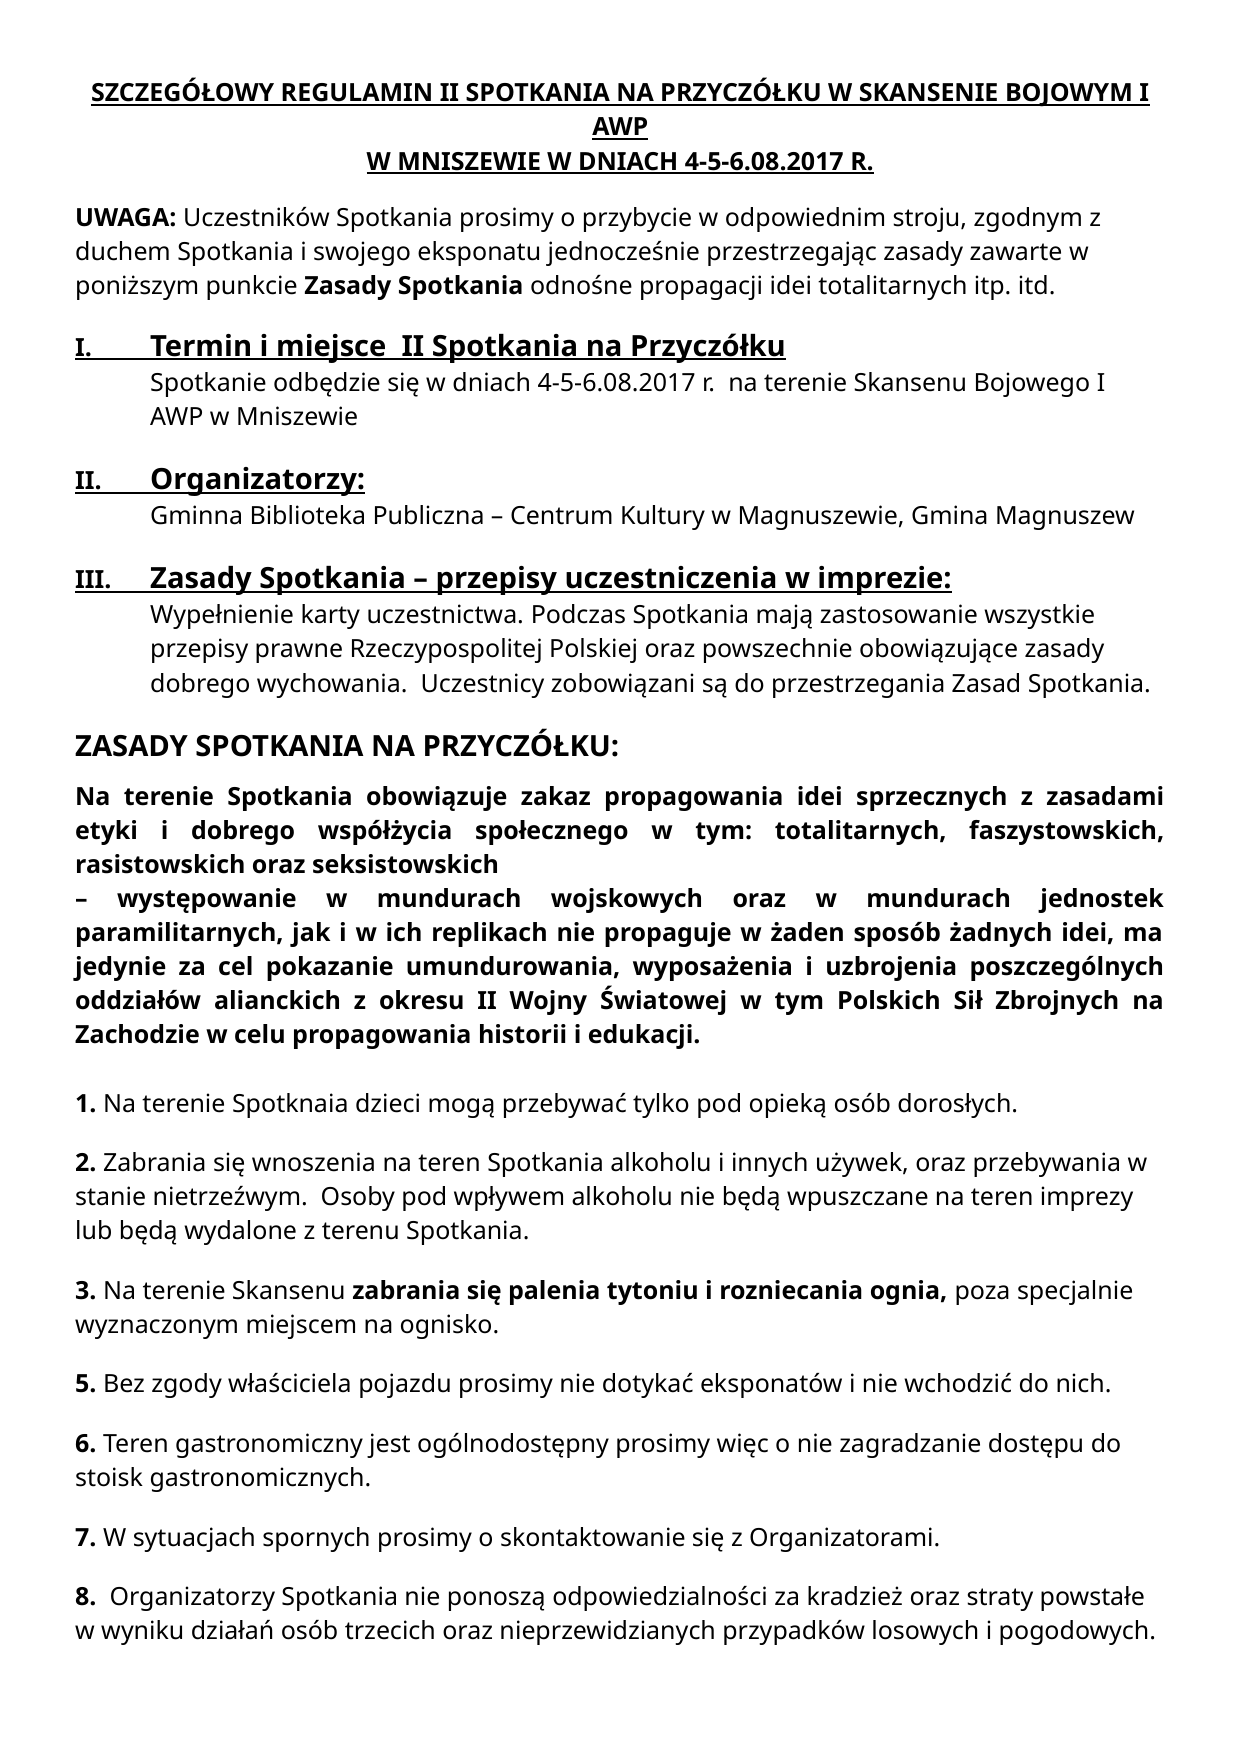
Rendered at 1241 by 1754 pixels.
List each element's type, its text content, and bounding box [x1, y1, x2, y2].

text 5. Bez zgody właściciela pojazdu prosimy nie dotykać eksponatów i nie wchodzić do nich. [75, 1366, 1165, 1400]
text 3. Na terenie Skansenu zabrania się palenia tytoniu i rozniecania ognia, poza specjalnie wyznaczonym miejscem na ognisko. [75, 1272, 1165, 1341]
text 1. Na terenie Spotknaia dzieci mogą przebywać tylko pod opieką osób dorosłych. [75, 1085, 1165, 1119]
list Organizatorzy: [75, 458, 1165, 498]
text 8. Organizatorzy Spotkania nie ponoszą odpowiedzialności za kradzież oraz straty powstałe w wyniku działań osób trzecich oraz nieprzewidzianych przypadków losowych i pogodowych. [75, 1579, 1165, 1647]
text SZCZEGÓŁOWY REGULAMIN II SPOTKANIA NA PRZYCZÓŁKU W SKANSENIE BOJOWYM I AWP [75, 75, 1165, 143]
text 6. Teren gastronomiczny jest ogólnodostępny prosimy więc o nie zagradzanie dostępu do stoisk gastronomicznych. [75, 1426, 1165, 1494]
list Termin i miejsce II Spotkania na Przyczółku Spotkanie odbędzie się w dniach 4-5-6.08.2017 r. na terenie Skansenu Bojowego I AWP w Mniszewie [75, 325, 1165, 433]
text 2. Zabrania się wnoszenia na teren Spotkania alkoholu i innych używek, oraz przebywania w stanie nietrzeźwym. Osoby pod wpływem alkoholu nie będą wpuszczane na teren imprezy lub będą wydalone z terenu Spotkania. [75, 1145, 1165, 1247]
text W MNISZEWIE W DNIACH 4-5-6.08.2017 R. [75, 143, 1165, 177]
text UWAGA: Uczestników Spotkania prosimy o przybycie w odpowiednim stroju, zgodnym z duchem Spotkania i swojego eksponatu jednocześnie przestrzegając zasady zawarte w poniższym punkcie Zasady Spotkania odnośne propagacji idei totalitarnych itp. itd. [75, 200, 1165, 302]
text ZASADY SPOTKANIA NA PRZYCZÓŁKU: [75, 725, 1165, 764]
text Na terenie Spotkania obowiązuje zakaz propagowania idei sprzecznych z zasadami etyki i dobrego współżycia społecznego w tym: totalitarnych, faszystowskich, rasistowskich oraz seksistowskich [75, 779, 1165, 881]
text 7. W sytuacjach spornych prosimy o skontaktowanie się z Organizatorami. [75, 1519, 1165, 1553]
text Gminna Biblioteka Publiczna – Centrum Kultury w Magnuszewie, Gmina Magnuszew [150, 498, 1165, 532]
list Zasady Spotkania – przepisy uczestniczenia w imprezie: Wypełnienie karty uczestnictwa. Podczas Spotkania mają zastosowanie wszystkie przepisy prawne Rzeczypospolitej Polskiej oraz powszechnie obowiązujące zasady dobrego wychowania. Uczestnicy zobowiązani są do przestrzegania Zasad Spotkania. [75, 557, 1165, 699]
text – występowanie w mundurach wojskowych oraz w mundurach jednostek paramilitarnych, jak i w ich replikach nie propaguje w żaden sposób żadnych idei, ma jedynie za cel pokazanie umundurowania, wyposażenia i uzbrojenia poszczególnych oddziałów alianckich z okresu II Wojny Światowej w tym Polskich Sił Zbrojnych na Zachodzie w celu propagowania historii i edukacji. [75, 881, 1165, 1051]
